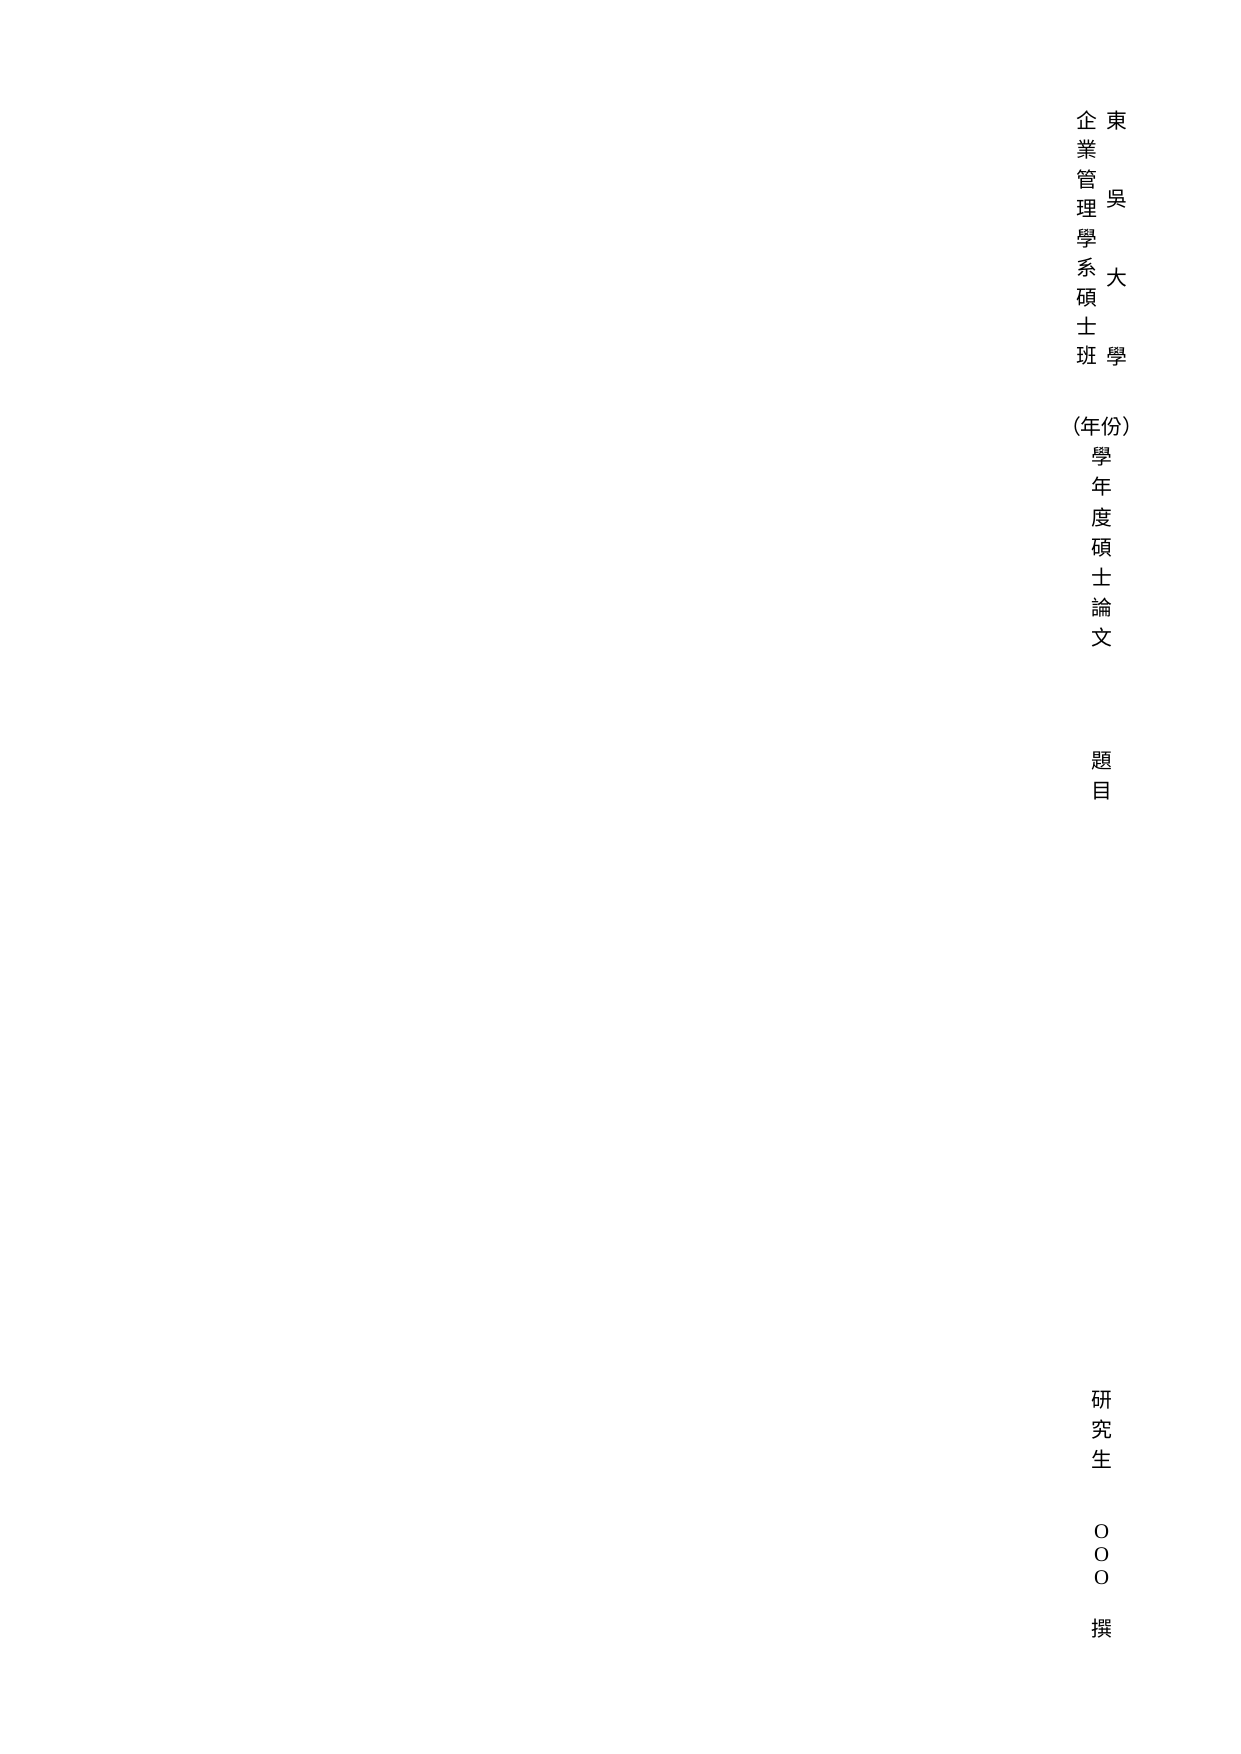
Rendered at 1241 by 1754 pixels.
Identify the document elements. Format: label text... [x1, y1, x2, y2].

table_header 東吳大學 企業管理學系碩士班 [1049, 98, 1154, 378]
table_cell （年份） 學 年 度 碩 士 論 文 題 目 研 究 生 O O O 撰 [1049, 410, 1154, 1642]
table_cell [1049, 1643, 1154, 1656]
table_cell [1049, 379, 1154, 410]
